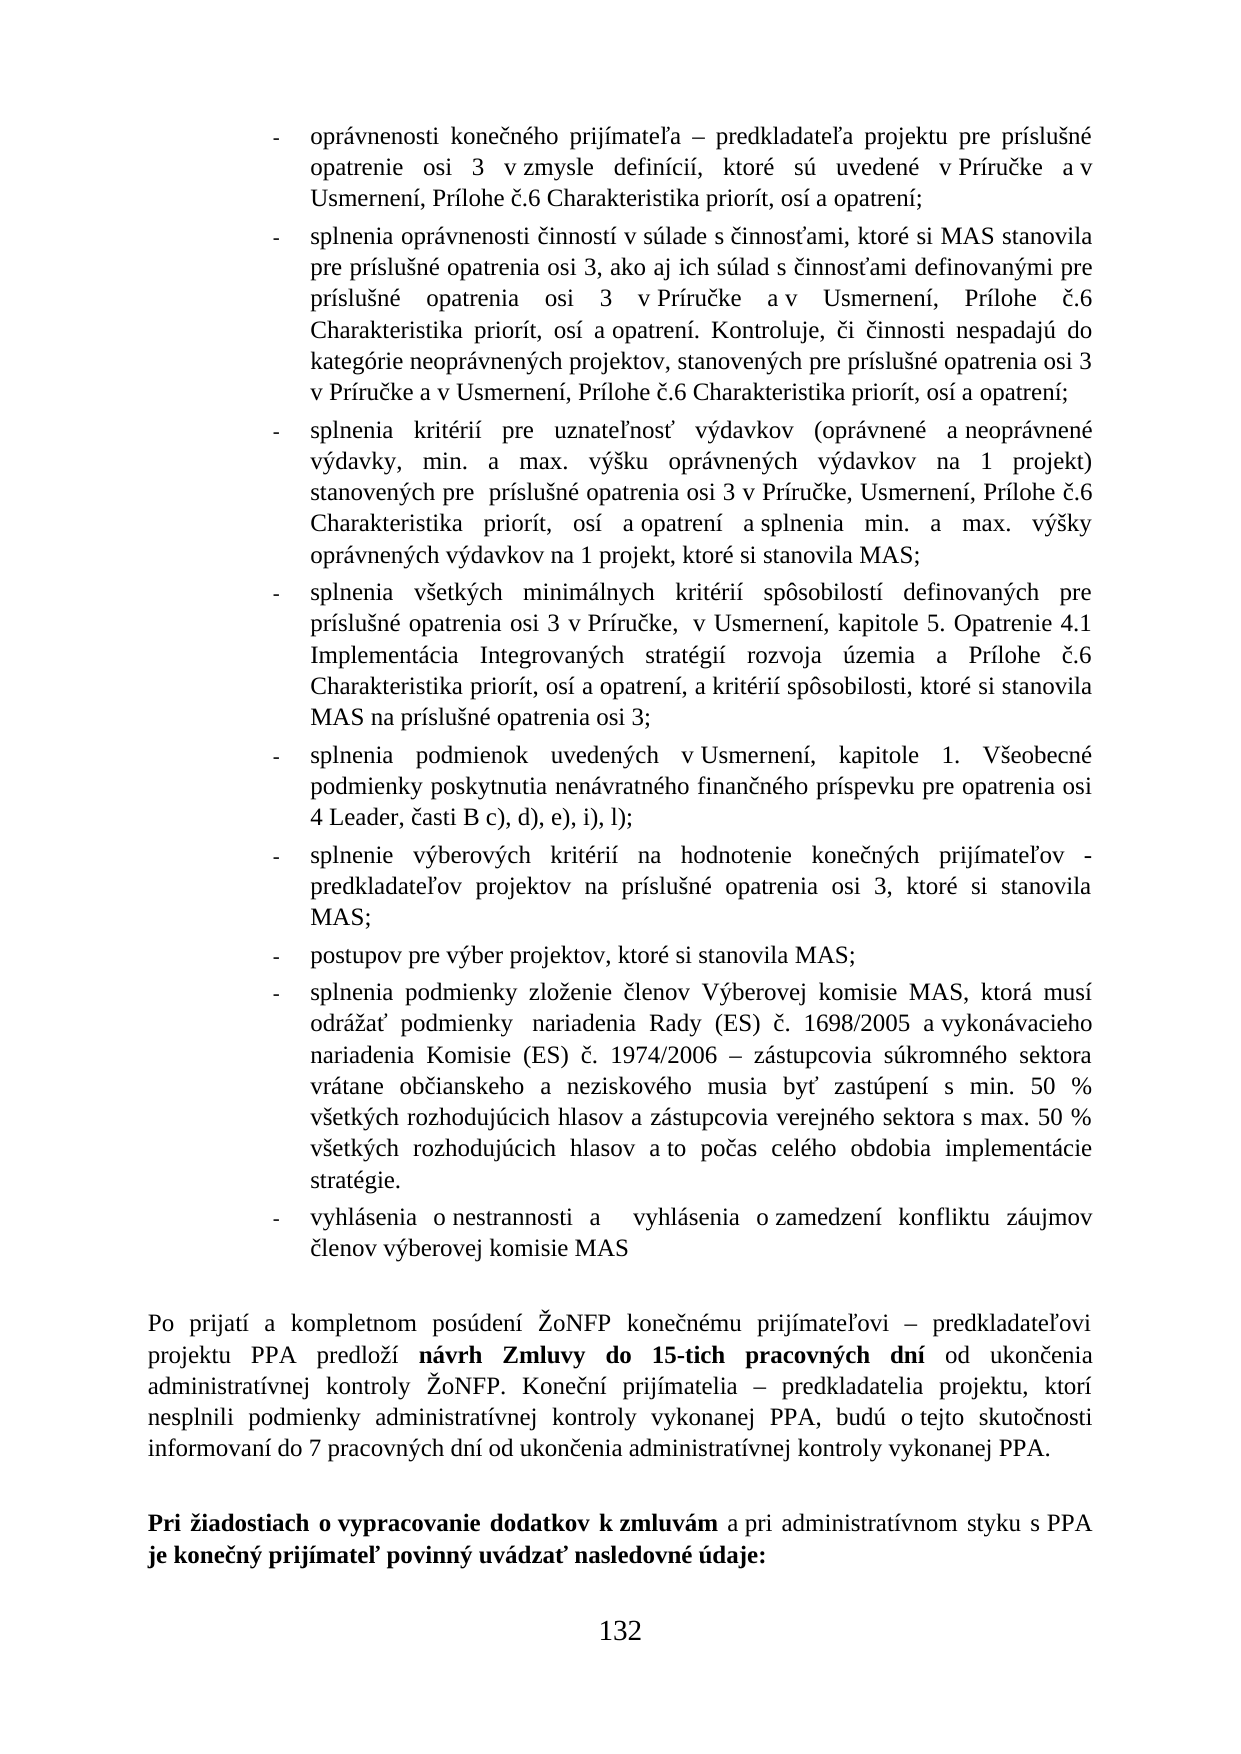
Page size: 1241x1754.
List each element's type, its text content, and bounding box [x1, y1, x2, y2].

list splnenie výberových kritérií na hodnotenie konečných prijímateľov - predkladateľov projektov na príslušné opatrenia osi 3, ktoré si stanovila MAS; [273, 838, 1092, 932]
list splnenia kritérií pre uznateľnosť výdavkov (oprávnené a neoprávnené výdavky, min. a max. výšku oprávnených výdavkov na 1 projekt) stanovených pre príslušné opatrenia osi 3 v Príručke, Usmernení, Prílohe č.6 Charakteristika priorít, osí a opatrení a splnenia min. a max. výšky oprávnených výdavkov na 1 projekt, ktoré si stanovila MAS; [273, 413, 1092, 569]
list oprávnenosti konečného prijímateľa – predkladateľa projektu pre príslušné opatrenie osi 3 v zmysle definícií, ktoré sú uvedené v Príručke a v Usmernení, Prílohe č.6 Charakteristika priorít, osí a opatrení; [273, 119, 1092, 213]
list splnenia podmienok uvedených v Usmernení, kapitole 1. Všeobecné podmienky poskytnutia nenávratného finančného príspevku pre opatrenia osi 4 Leader, časti B c), d), e), i), l); [273, 738, 1092, 832]
list splnenia oprávnenosti činností v súlade s činnosťami, ktoré si MAS stanovila pre príslušné opatrenia osi 3, ako aj ich súlad s činnosťami definovanými pre príslušné opatrenia osi 3 v Príručke a v Usmernení, Prílohe č.6 Charakteristika priorít, osí a opatrení. Kontroluje, či činnosti nespadajú do kategórie neoprávnených projektov, stanovených pre príslušné opatrenia osi 3 v Príručke a v Usmernení, Prílohe č.6 Charakteristika priorít, osí a opatrení; [273, 219, 1092, 407]
text Pri žiadostiach o vypracovanie dodatkov k zmluvám a pri administratívnom styku s PPA je konečný prijímateľ povinný uvádzať nasledovné údaje: [148, 1507, 1092, 1569]
text Po prijatí a kompletnom posúdení ŽoNFP konečnému prijímateľovi – predkladateľovi projektu PPA predloží návrh Zmluvy do 15-tich pracovných dní od ukončenia administratívnej kontroly ŽoNFP. Koneční prijímatelia – predkladatelia projektu, ktorí nesplnili podmienky administratívnej kontroly vykonanej PPA, budú o tejto skutočnosti informovaní do 7 pracovných dní od ukončenia administratívnej kontroly vykonanej PPA. [148, 1307, 1092, 1463]
list splnenia všetkých minimálnych kritérií spôsobilostí definovaných pre príslušné opatrenia osi 3 v Príručke, v Usmernení, kapitole 5. Opatrenie 4.1 Implementácia Integrovaných stratégií rozvoja územia a Prílohe č.6 Charakteristika priorít, osí a opatrení, a kritérií spôsobilosti, ktoré si stanovila MAS na príslušné opatrenia osi 3; [273, 576, 1092, 732]
list vyhlásenia o nestrannosti a vyhlásenia o zamedzení konfliktu záujmov členov výberovej komisie MAS [273, 1201, 1092, 1263]
list splnenia podmienky zloženie členov Výberovej komisie MAS, ktorá musí odrážať podmienky nariadenia Rady (ES) č. 1698/2005 a vykonávacieho nariadenia Komisie (ES) č. 1974/2006 – zástupcovia súkromného sektora vrátane občianskeho a neziskového musia byť zastúpení s min. 50 % všetkých rozhodujúcich hlasov a zástupcovia verejného sektora s max. 50 % všetkých rozhodujúcich hlasov a to počas celého obdobia implementácie stratégie. [273, 976, 1092, 1194]
list postupov pre výber projektov, ktoré si stanovila MAS; [273, 938, 1092, 969]
